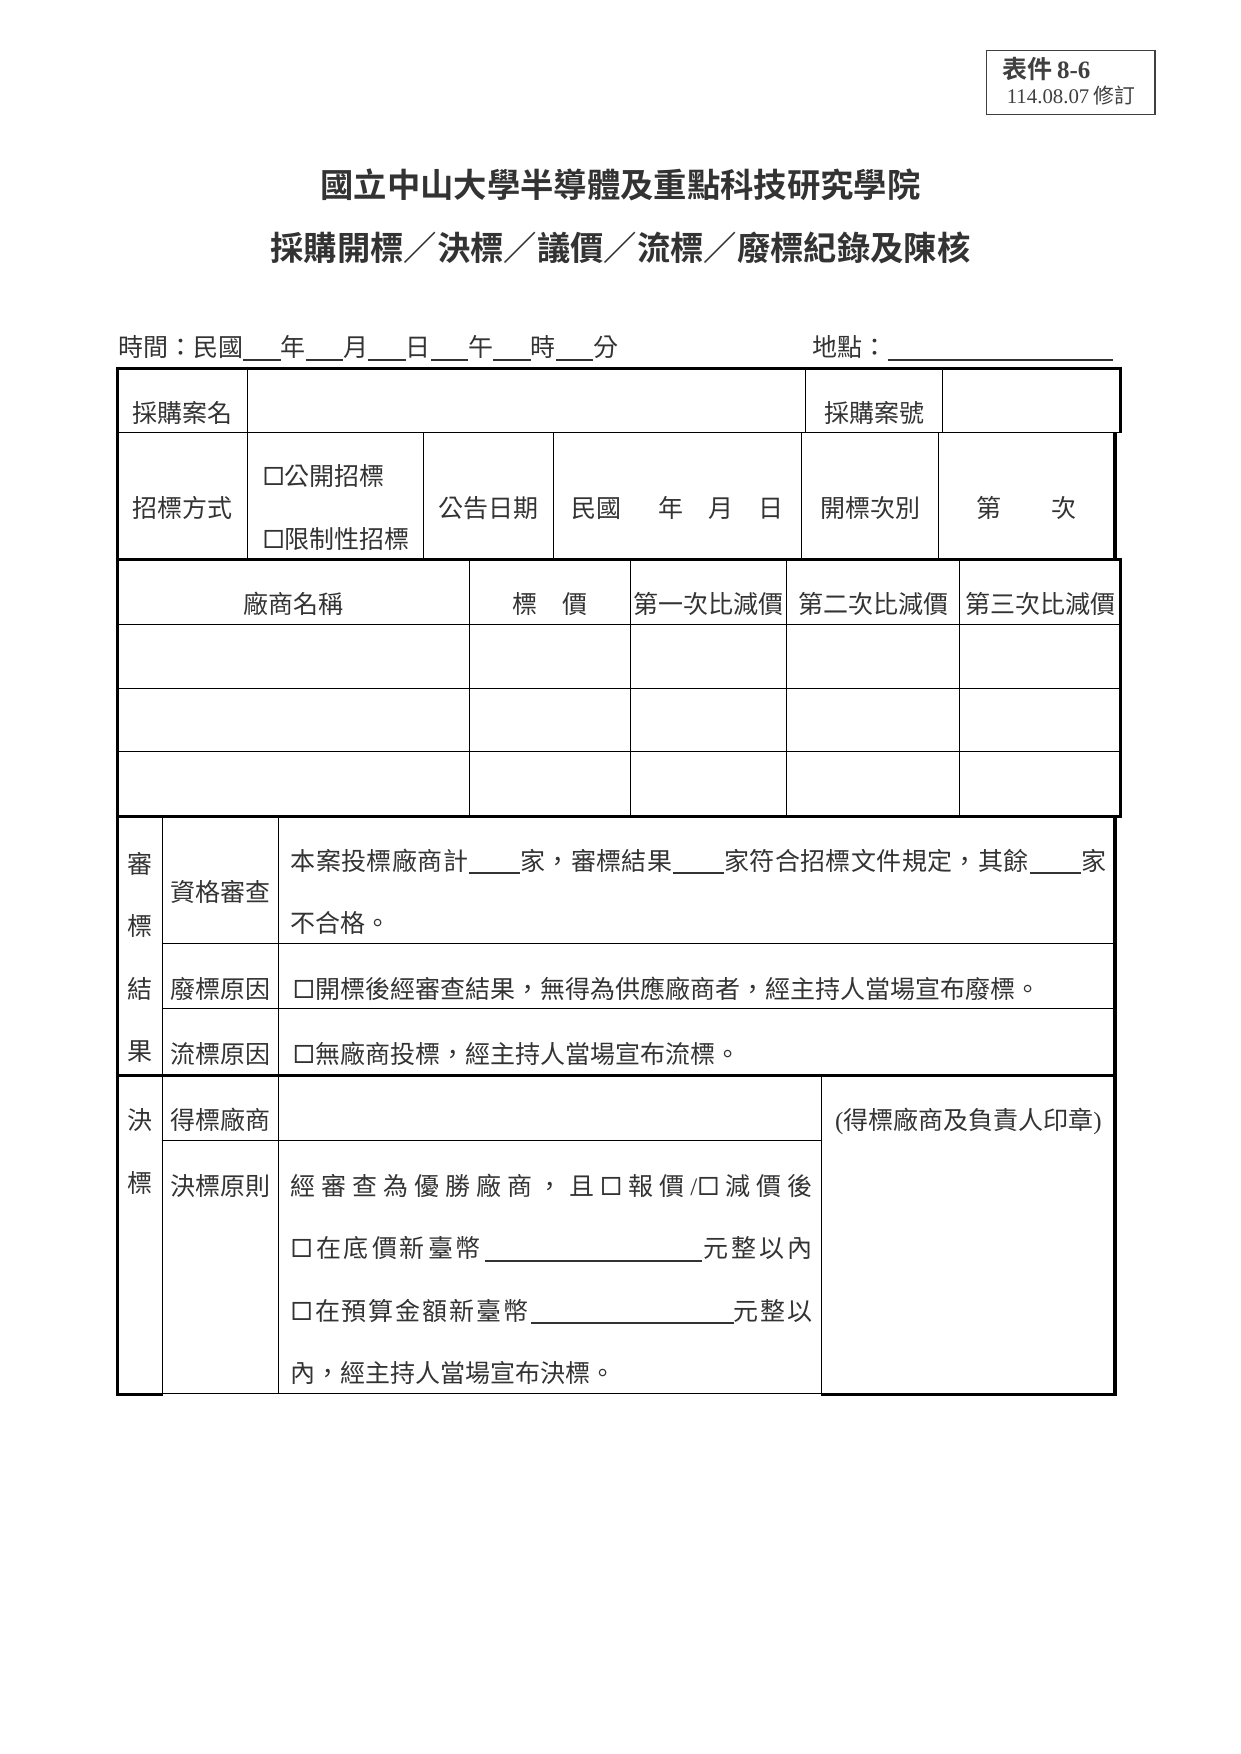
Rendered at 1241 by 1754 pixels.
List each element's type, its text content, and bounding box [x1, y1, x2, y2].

table_cell [960, 689, 1119, 751]
text 國立中山大學半導體及重點科技研究學院 採購開標／決標／議價／流標／廢標紀錄及陳核 [118, 142, 1122, 267]
table_cell [631, 752, 786, 814]
table_cell [1117, 943, 1121, 1008]
table_cell [787, 752, 959, 814]
text 114.08.07修訂 [1002, 83, 1139, 107]
table_cell 本案投標廠商計 家，審標結果 家符合招標文件規定，其餘 家不合格。 [279, 818, 1113, 943]
table_cell 第二次比減價 [787, 561, 959, 624]
table_cell [960, 625, 1119, 687]
table_cell 公告日期 [424, 433, 553, 558]
table_cell [119, 752, 469, 814]
table_cell 廠商名稱 [119, 561, 469, 624]
table_cell [787, 625, 959, 687]
text 時間：民國 年 月 日 午 時 分 地點： [118, 304, 1122, 367]
table_cell 廢標原因 [163, 944, 278, 1008]
table_cell 決標 [119, 1077, 162, 1393]
table_cell [1117, 433, 1121, 558]
table_header [248, 370, 805, 432]
table_cell [787, 689, 959, 751]
table_cell [119, 625, 469, 687]
table_cell 民國 年 月 日 [554, 433, 801, 558]
table_cell 標 價 [470, 561, 630, 624]
table_cell 招標方式 [119, 433, 247, 558]
table_cell 審標結果 [119, 818, 162, 1074]
table_cell [119, 689, 469, 751]
table_cell [631, 689, 786, 751]
table_cell 第一次比減價 [631, 561, 786, 624]
table_cell [470, 752, 630, 814]
table_cell 開標後經審查結果，無得為供應廠商者，經主持人當場宣布廢標。 [279, 944, 1113, 1008]
table_cell 經審查為優勝廠商，且報價/減價後 在底價新臺幣 元整以內 在預算金額新臺幣 元整以內，經主持人當場宣布決標。 [279, 1141, 821, 1393]
table_cell [279, 1077, 821, 1139]
table_cell (得標廠商及負責人印章) [822, 1077, 1113, 1393]
table_cell 得標廠商 [163, 1077, 278, 1139]
table_cell 無廠商投標，經主持人當場宣布流標。 [279, 1009, 1113, 1074]
text [987, 51, 1154, 114]
table_cell [631, 625, 786, 687]
table_cell [470, 625, 630, 687]
table_cell [1117, 818, 1121, 943]
table_cell [1117, 1074, 1121, 1139]
table_cell 開標次別 [802, 433, 938, 558]
table_header [943, 370, 1119, 432]
table_cell [1117, 1140, 1121, 1393]
table_cell [960, 752, 1119, 814]
table_cell 第三次比減價 [960, 561, 1119, 624]
text 表件8-6 [1002, 58, 1139, 83]
table_cell 公開招標 限制性招標 [248, 433, 423, 558]
table_cell [470, 689, 630, 751]
table_cell 流標原因 [163, 1009, 278, 1074]
table_header 採購案號 [806, 370, 942, 432]
table_cell 資格審查 [163, 818, 278, 943]
table_header 採購案名 [119, 370, 247, 432]
table_cell 決標原則 [163, 1141, 278, 1393]
table_cell 第 次 [939, 433, 1113, 558]
table_cell [1117, 1008, 1121, 1074]
